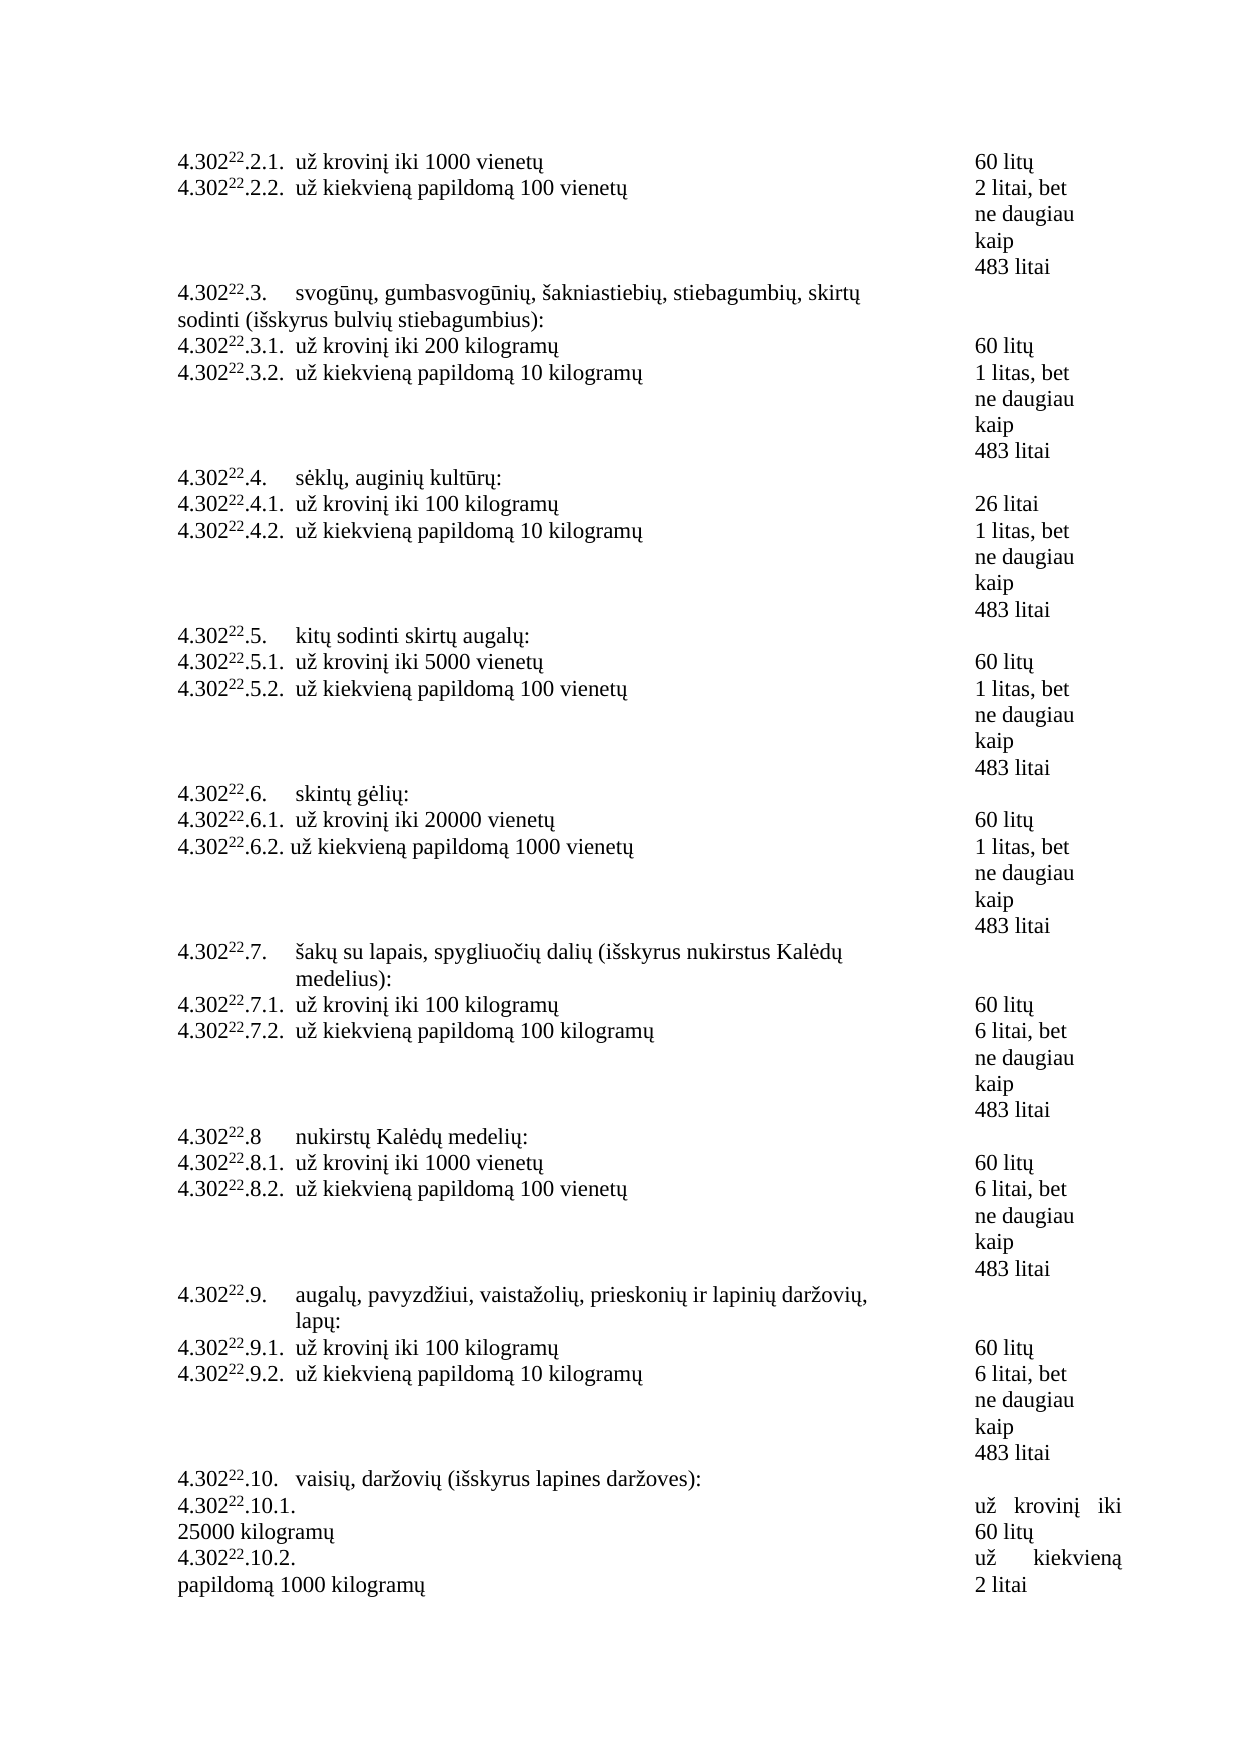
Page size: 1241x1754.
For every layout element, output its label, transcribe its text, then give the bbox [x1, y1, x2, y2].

text 4.30222.6.1. už krovinį iki 20000 vienetų 60 litų [177, 807, 1122, 833]
text 4.30222.8.1. už krovinį iki 1000 vienetų 60 litų [177, 1149, 1122, 1176]
text medelius): [177, 965, 1122, 991]
text 4.30222.4.2. už kiekvieną papildomą 10 kilogramų 1 litas, bet [177, 517, 1122, 543]
text kaip [974, 411, 1122, 438]
text ne daugiau [974, 859, 1122, 886]
text 4.30222.5. kitų sodinti skirtų augalų: [177, 622, 1122, 648]
text 4.30222.3.1. už krovinį iki 200 kilogramų 60 litų [177, 332, 1122, 358]
text 4.30222.7.2. už kiekvieną papildomą 100 kilogramų 6 litai, bet [177, 1017, 1122, 1044]
text 4.30222.5.2. už kiekvieną papildomą 100 vienetų 1 litas, bet [177, 675, 1122, 701]
text 4.30222.3. svogūnų, gumbasvogūnių, šakniastiebių, stiebagumbių, skirtų [177, 279, 1122, 306]
text lapų: [177, 1307, 1122, 1334]
text 483 litai [974, 912, 1122, 938]
text 4.30222.10.1. už krovinį iki 25000 kilogramų 60 litų [177, 1492, 1122, 1544]
text ne daugiau [974, 1202, 1122, 1228]
text kaip [974, 1413, 1122, 1439]
text kaip [974, 1228, 1122, 1254]
text ne daugiau [974, 385, 1122, 411]
text kaip [974, 1070, 1122, 1096]
text ne daugiau [974, 200, 1122, 227]
text 4.30222.6. skintų gėlių: [177, 780, 1122, 807]
text 483 litai [974, 754, 1122, 780]
text kaip [974, 727, 1122, 754]
text ne daugiau [974, 1044, 1122, 1070]
text 4.30222.8 nukirstų Kalėdų medelių: [177, 1123, 1122, 1149]
text 4.30222.2.1. už krovinį iki 1000 vienetų 60 litų [177, 148, 1122, 174]
text ne daugiau [974, 543, 1122, 569]
text ne daugiau [974, 701, 1122, 727]
text 483 litai [974, 253, 1122, 279]
text kaip [974, 569, 1122, 596]
text 483 litai [974, 596, 1122, 622]
text 4.30222.9.1. už krovinį iki 100 kilogramų 60 litų [177, 1334, 1122, 1360]
text 4.30222.9. augalų, pavyzdžiui, vaistažolių, prieskonių ir lapinių daržovių, [177, 1281, 1122, 1307]
text ne daugiau [974, 1386, 1122, 1413]
text 4.30222.4. sėklų, auginių kultūrų: [177, 464, 1122, 490]
text 483 litai [974, 1254, 1122, 1281]
text 4.30222.3.2. už kiekvieną papildomą 10 kilogramų 1 litas, bet [177, 358, 1122, 385]
text kaip [974, 886, 1122, 912]
text 4.30222.10. vaisių, daržovių (išskyrus lapines daržoves): [177, 1465, 1122, 1492]
text 4.30222.4.1. už krovinį iki 100 kilogramų 26 litai [177, 490, 1122, 517]
text 4.30222.7. šakų su lapais, spygliuočių dalių (išskyrus nukirstus Kalėdų [177, 938, 1122, 965]
text 4.30222.7.1. už krovinį iki 100 kilogramų 60 litų [177, 991, 1122, 1017]
text 4.30222.8.2. už kiekvieną papildomą 100 vienetų 6 litai, bet [177, 1176, 1122, 1202]
text 483 litai [974, 438, 1122, 464]
text kaip [974, 227, 1122, 253]
text 4.30222.6.2. už kiekvieną papildomą 1000 vienetų 1 litas, bet [177, 833, 1122, 859]
text 4.30222.10.2. už kiekvieną papildomą 1000 kilogramų 2 litai [177, 1544, 1122, 1597]
text 4.30222.2.2. už kiekvieną papildomą 100 vienetų 2 litai, bet [177, 174, 1122, 200]
text 483 litai [974, 1439, 1122, 1465]
text 4.30222.9.2. už kiekvieną papildomą 10 kilogramų 6 litai, bet [177, 1360, 1122, 1386]
text 483 litai [974, 1096, 1122, 1123]
text 4.30222.5.1. už krovinį iki 5000 vienetų 60 litų [177, 648, 1122, 675]
text sodinti (išskyrus bulvių stiebagumbius): [177, 306, 1122, 332]
